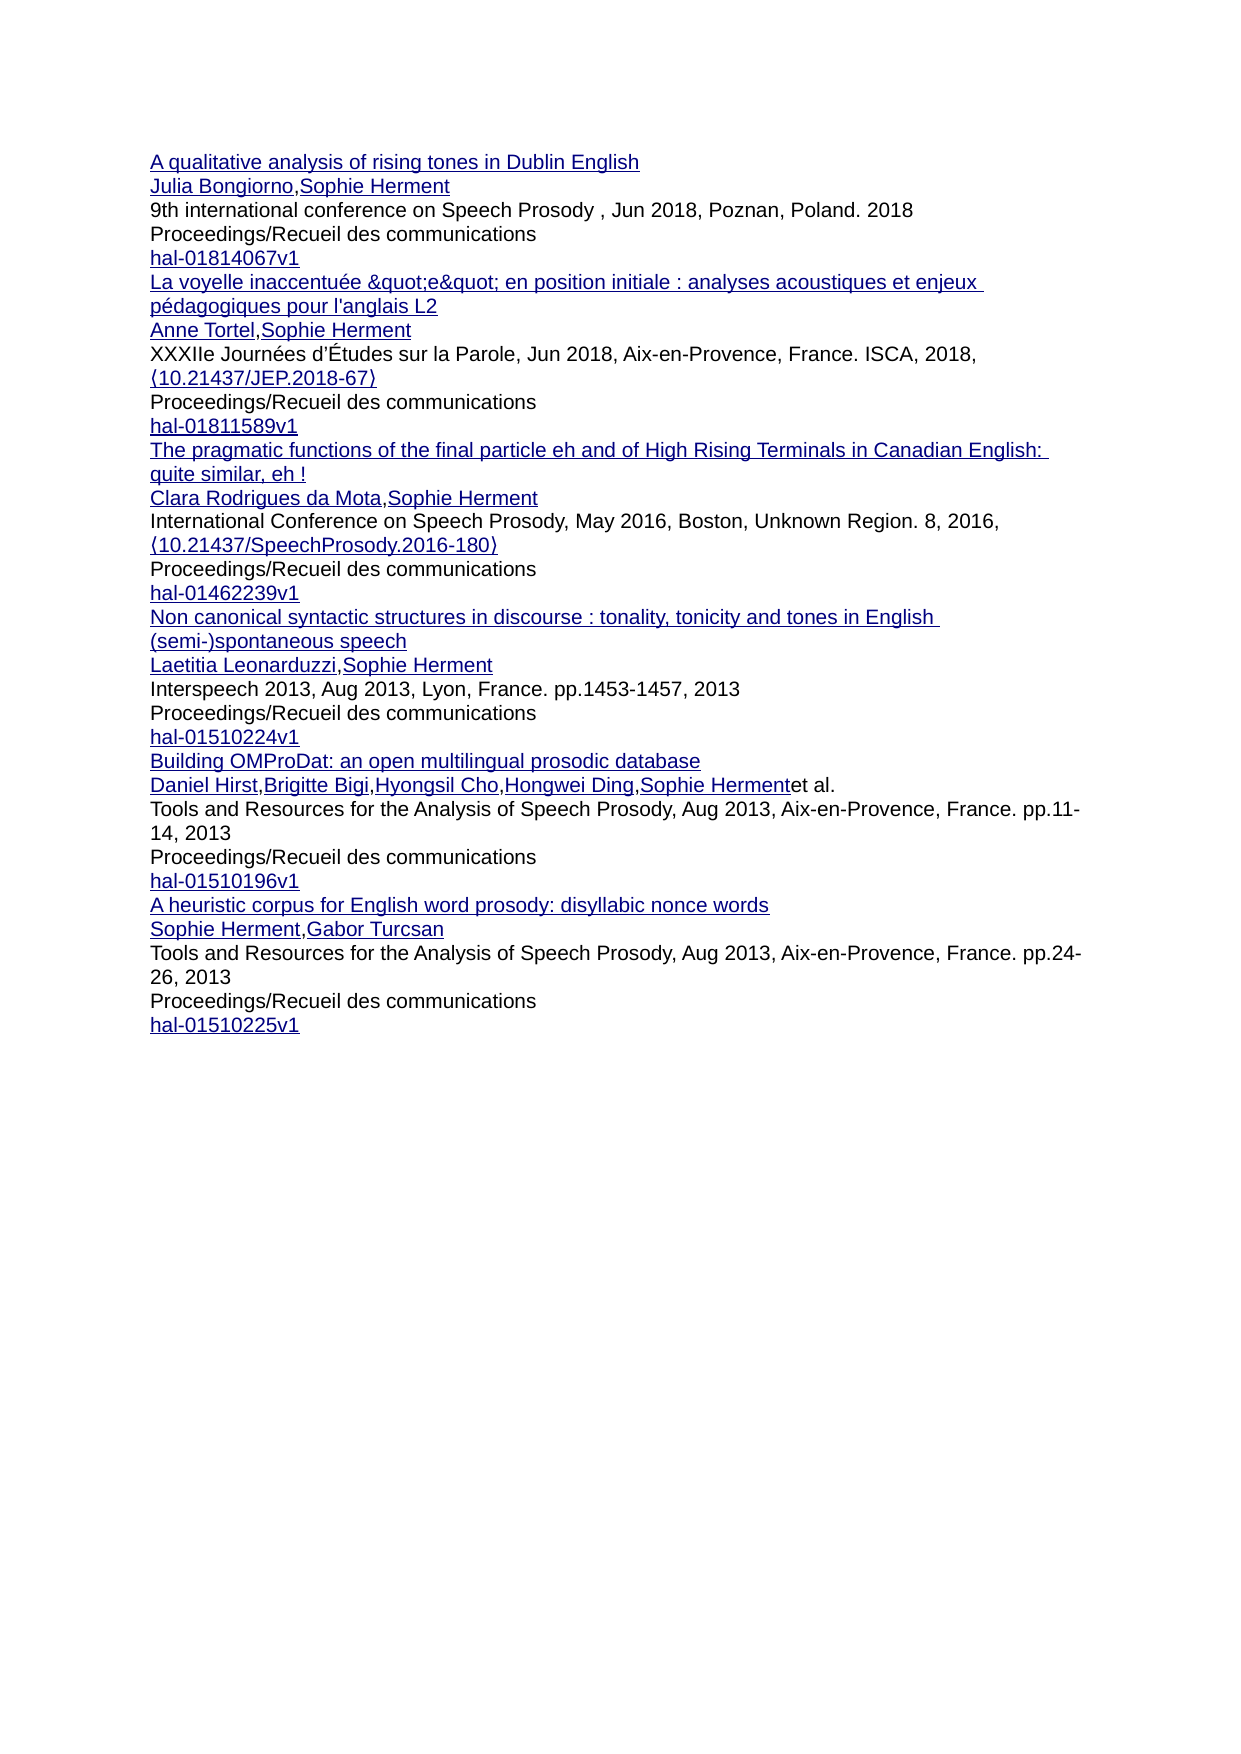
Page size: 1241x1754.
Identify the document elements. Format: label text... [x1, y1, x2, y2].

table_cell Building OMProDat: an open multilingual prosodic database Daniel Hirst,Brigitte Bigi,Hyongsil Cho,Hongwei Ding,Sophie Hermentet al. Tools and Resources for the Analysis of Speech Prosody, Aug 2013, Aix-en-Provence, France. pp.11-14, 2013 Proceedings/Recueil des communications hal-01510196v1 [150, 749, 1090, 893]
table_cell The pragmatic functions of the final particle eh and of High Rising Terminals in Canadian English: quite similar, eh ! Clara Rodrigues da Mota,Sophie Herment International Conference on Speech Prosody, May 2016, Boston, Unknown Region. 8, 2016, ⟨10.21437/SpeechProsody.2016-180⟩ Proceedings/Recueil des communications hal-01462239v1 [150, 438, 1090, 605]
table_cell La voyelle inaccentuée &quot;e&quot; en position initiale : analyses acoustiques et enjeux pédagogiques pour l'anglais L2 Anne Tortel,Sophie Herment XXXIIe Journées d’Études sur la Parole, Jun 2018, Aix-en-Provence, France. ISCA, 2018, ⟨10.21437/JEP.2018-67⟩ Proceedings/Recueil des communications hal-01811589v1 [150, 270, 1090, 437]
table_cell A qualitative analysis of rising tones in Dublin English Julia Bongiorno,Sophie Herment 9th international conference on Speech Prosody , Jun 2018, Poznan, Poland. 2018 Proceedings/Recueil des communications hal-01814067v1 [150, 150, 1090, 270]
table_cell A heuristic corpus for English word prosody: disyllabic nonce words Sophie Herment,Gabor Turcsan Tools and Resources for the Analysis of Speech Prosody, Aug 2013, Aix-en-Provence, France. pp.24-26, 2013 Proceedings/Recueil des communications hal-01510225v1 [150, 893, 1090, 1036]
table_cell Non canonical syntactic structures in discourse : tonality, tonicity and tones in English (semi-)spontaneous speech Laetitia Leonarduzzi,Sophie Herment Interspeech 2013, Aug 2013, Lyon, France. pp.1453-1457, 2013 Proceedings/Recueil des communications hal-01510224v1 [150, 605, 1090, 749]
